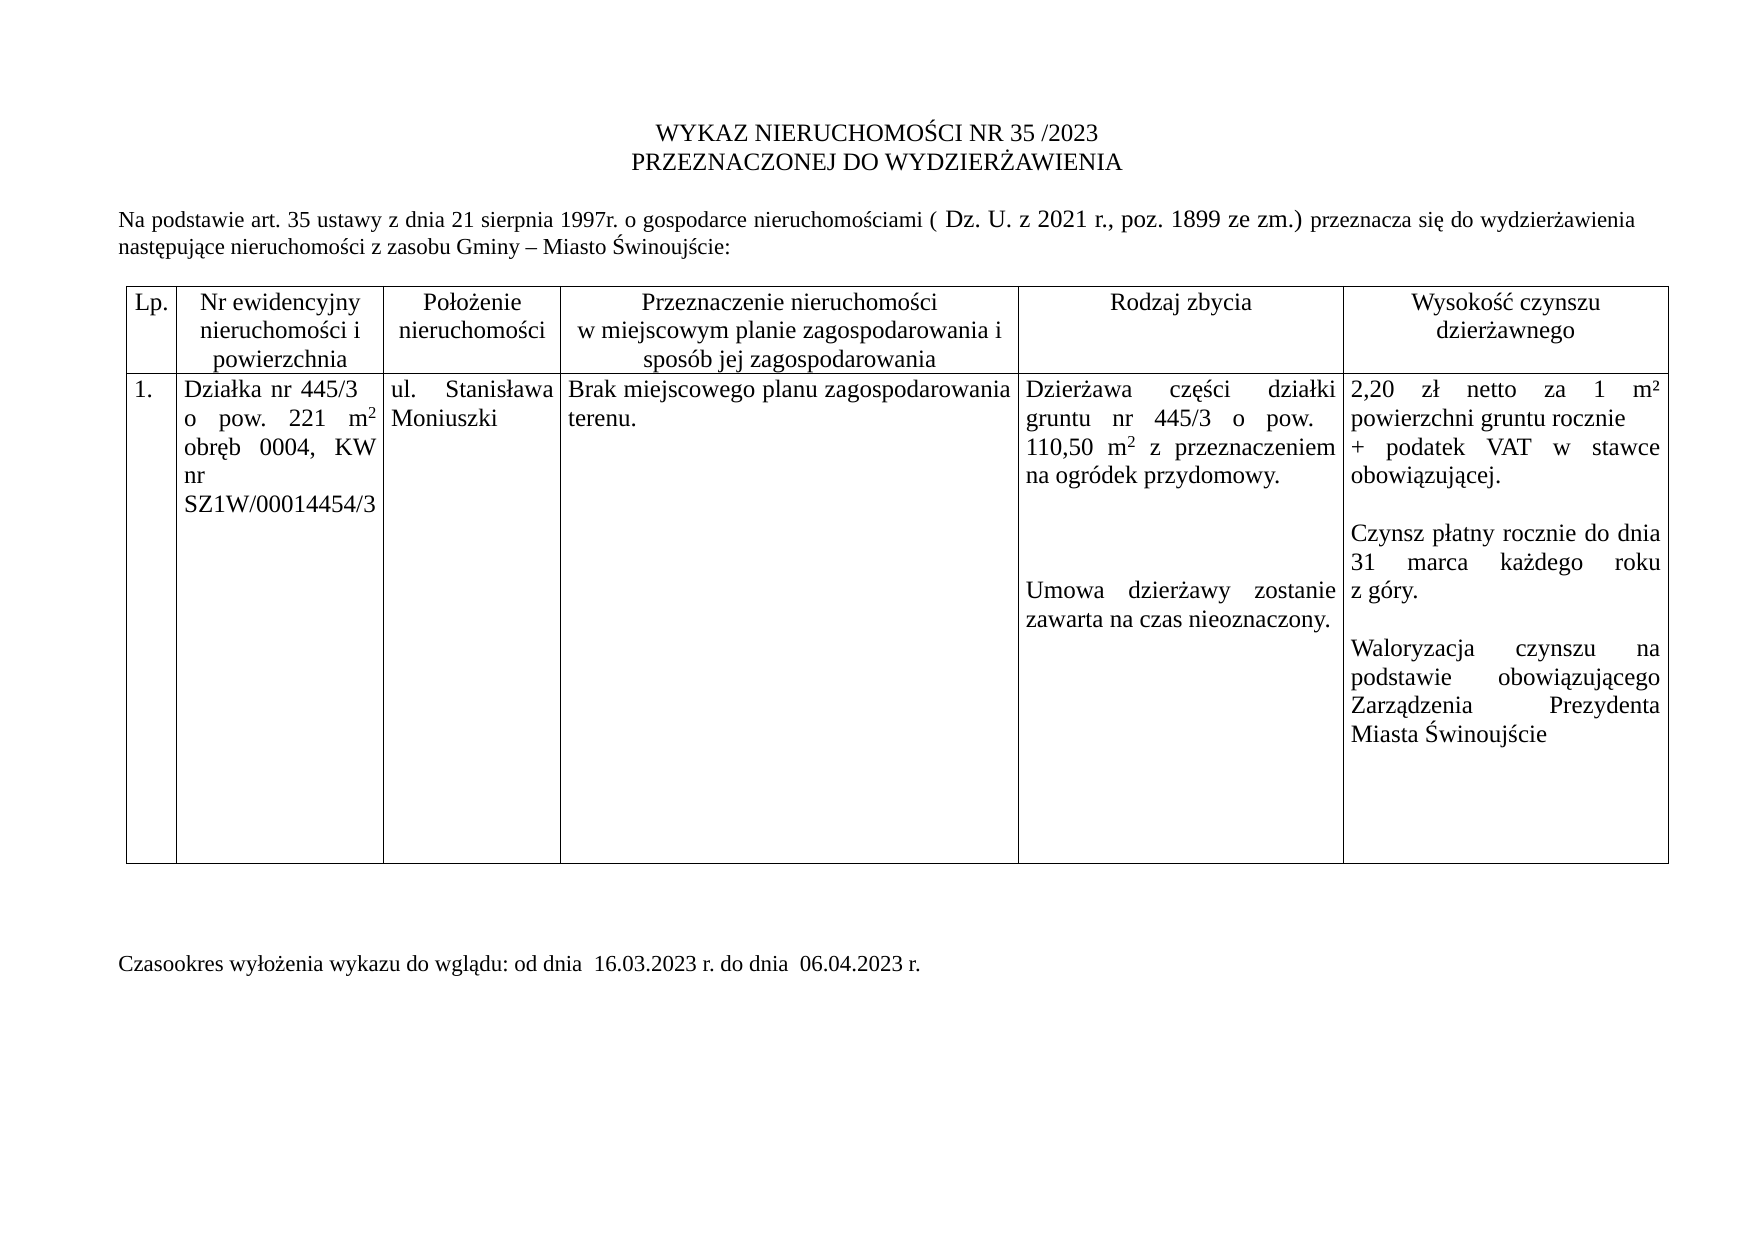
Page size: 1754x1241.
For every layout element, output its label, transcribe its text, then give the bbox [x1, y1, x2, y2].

table_cell 2,20 zł netto za 1 m² powierzchni gruntu rocznie + podatek VAT w stawce obowiązującej. Czynsz płatny rocznie do dnia 31 marca każdego roku z góry. Waloryzacja czynszu na podstawie obowiązującego Zarządzenia Prezydenta Miasta Świnoujście [1344, 374, 1668, 863]
text PRZEZNACZONEJ DO WYDZIERŻAWIENIA [118, 147, 1636, 176]
table_header Położenie nieruchomości [384, 287, 560, 373]
text Na podstawie art. 35 ustawy z dnia 21 sierpnia 1997r. o gospodarce nieruchomościami ( Dz. U. z 2021 r., poz. 1899 ze zm.) przeznacza się do wydzierżawienia następujące nieruchomości z zasobu Gminy – Miasto Świnoujście: [118, 204, 1636, 259]
table_cell Dzierżawa części działki gruntu nr 445/3 o pow. 110,50 m2 z przeznaczeniem na ogródek przydomowy. Umowa dzierżawy zostanie zawarta na czas nieoznaczony. [1019, 374, 1343, 863]
text Czasookres wyłożenia wykazu do wglądu: od dnia 16.03.2023 r. do dnia 06.04.2023 r. [118, 950, 1636, 977]
table_cell Brak miejscowego planu zagospodarowania terenu. [561, 374, 1018, 863]
table_header Przeznaczenie nieruchomości w miejscowym planie zagospodarowania i sposób jej zagospodarowania [561, 287, 1018, 373]
text WYKAZ NIERUCHOMOŚCI NR 35 /2023 [118, 118, 1636, 147]
table_cell 1. [127, 374, 176, 863]
table_header Nr ewidencyjny nieruchomości i powierzchnia [177, 287, 383, 373]
table_header Lp. [127, 287, 176, 373]
table_header Wysokość czynszu dzierżawnego [1344, 287, 1668, 373]
table_header Rodzaj zbycia [1019, 287, 1343, 373]
table_cell ul. Stanisława Moniuszki [384, 374, 560, 863]
table_cell Działka nr 445/3 o pow. 221 m2 obręb 0004, KW nr SZ1W/00014454/3 [177, 374, 383, 863]
